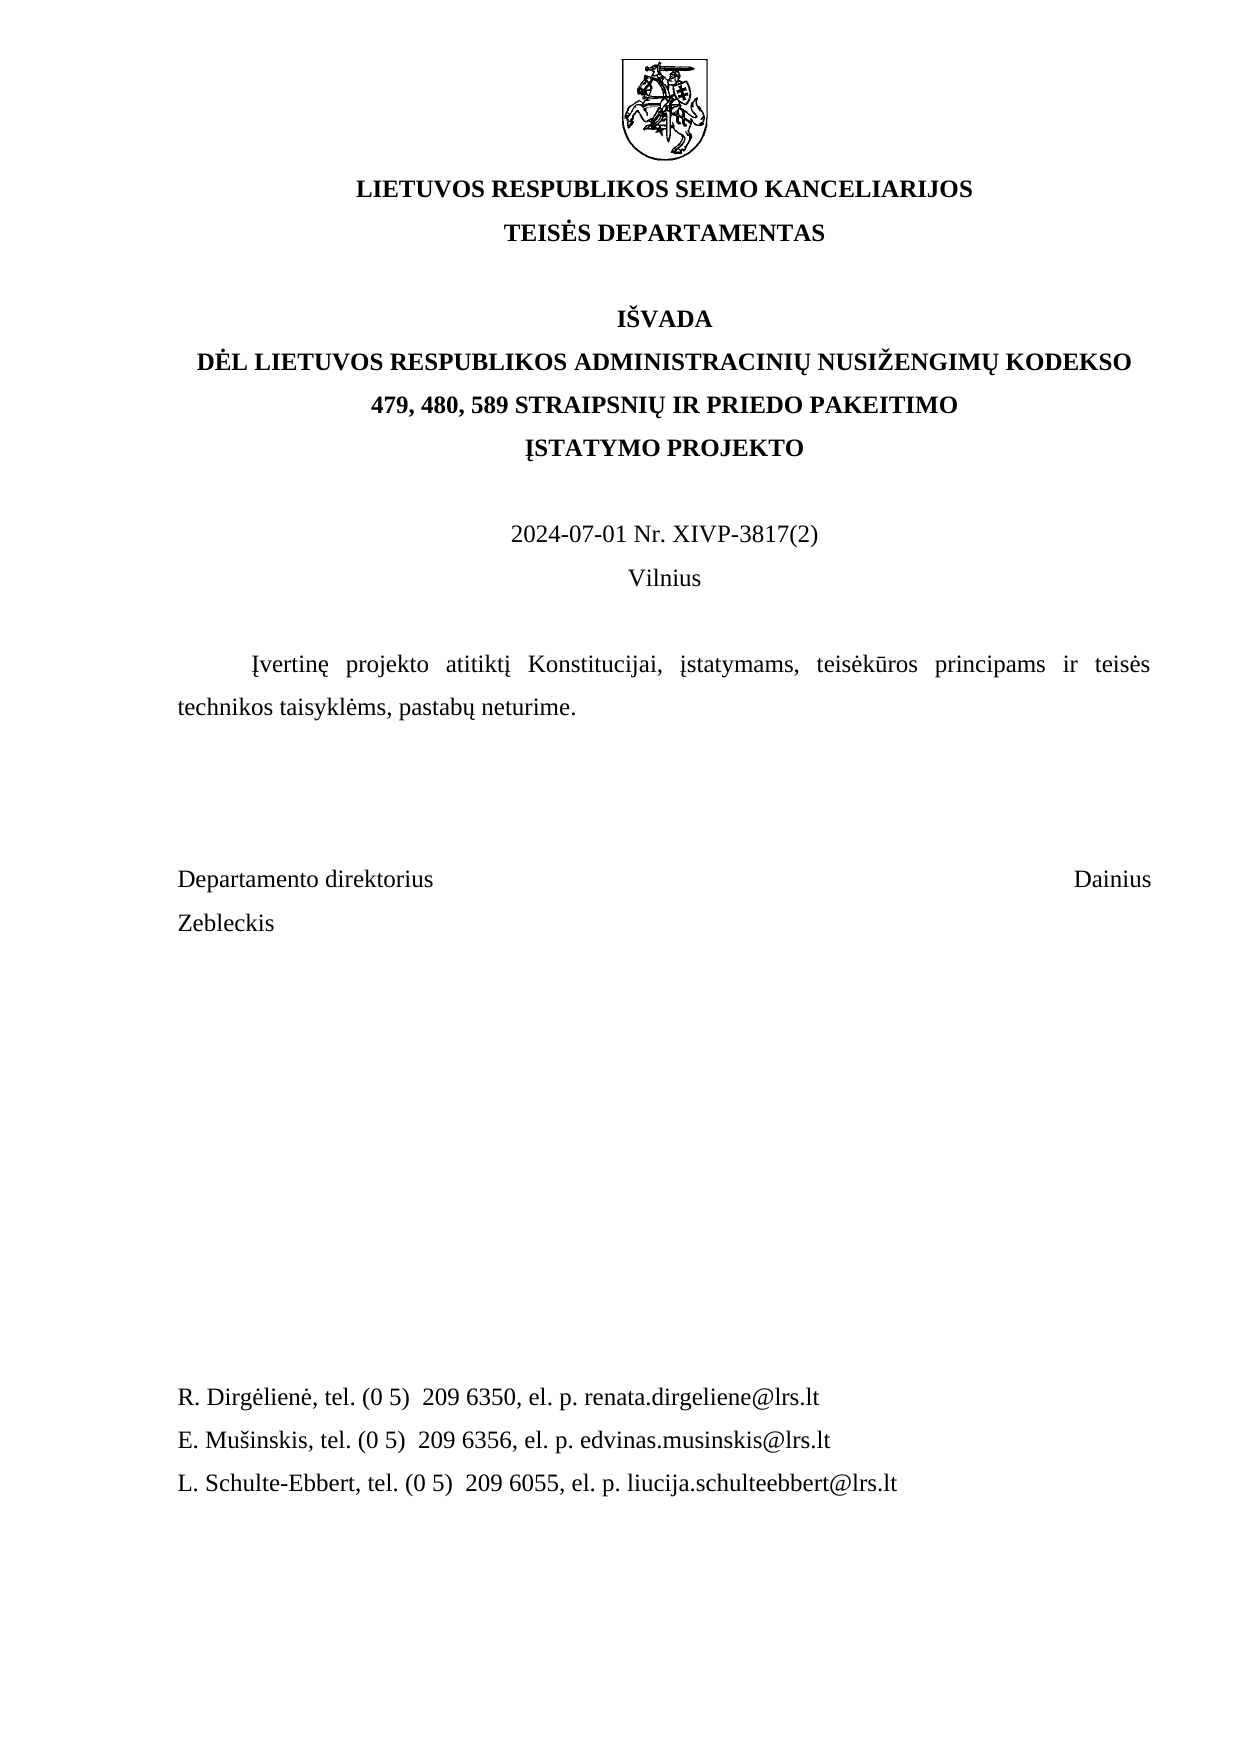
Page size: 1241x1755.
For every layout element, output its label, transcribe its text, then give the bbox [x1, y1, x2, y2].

text ĮSTATYMO PROJEKTO [177, 433, 1152, 462]
text L. Schulte-Ebbert, tel. (0 5) 209 6055, el. p. liucija.schulteebbert@lrs.lt [177, 1468, 1152, 1497]
text Vilnius [177, 563, 1152, 591]
text 2024-07-01 Nr. XIVP-3817(2) [177, 519, 1152, 548]
subtitle TEISĖS DEPARTAMENTAS [177, 218, 1152, 246]
text IŠVADA [177, 304, 1152, 333]
text LIETUVOS RESPUBLIKOS SEIMO KANCELIARIJOS [177, 174, 1152, 203]
text R. Dirgėlienė, tel. (0 5) 209 6350, el. p. renata.dirgeliene@lrs.lt [177, 1382, 1152, 1411]
text Įvertinę projekto atitiktį Konstitucijai, įstatymams, teisėkūros principams ir teisės technikos taisyklėms, pastabų neturime. [177, 649, 1152, 721]
text Departamento direktorius Dainius Zebleckis [177, 864, 1152, 936]
text E. Mušinskis, tel. (0 5) 209 6356, el. p. edvinas.musinskis@lrs.lt [177, 1425, 1152, 1454]
text DĖL LIETUVOS RESPUBLIKOS ADMINISTRACINIŲ NUSIŽENGIMŲ KODEKSO 479, 480, 589 STRAIPSNIŲ IR PRIEDO PAKEITIMO [177, 347, 1152, 419]
